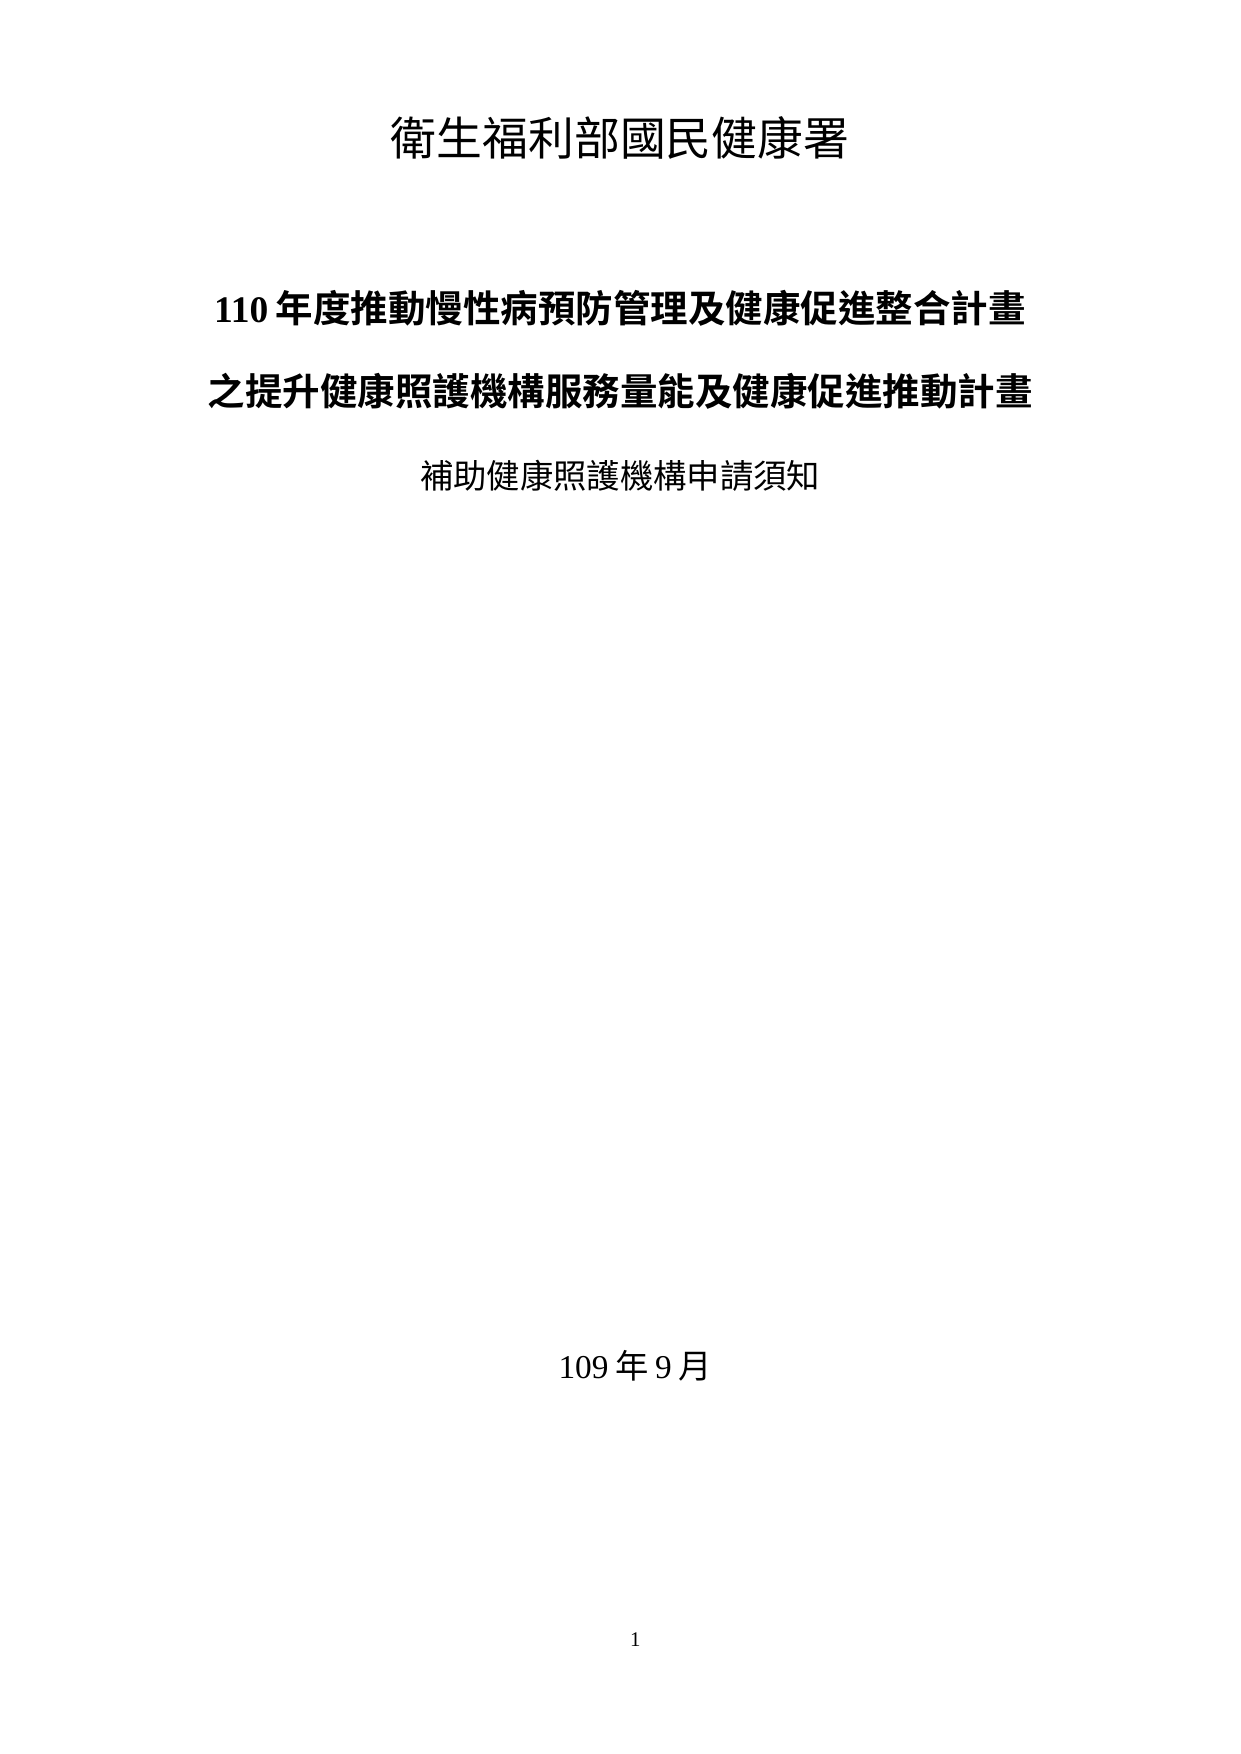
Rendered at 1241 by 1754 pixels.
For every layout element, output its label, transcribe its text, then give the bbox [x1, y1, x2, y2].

text 衛生福利部國民健康署 [117, 89, 1122, 172]
text 110年度推動慢性病預防管理及健康促進整合計畫 [117, 255, 1122, 339]
text 補助健康照護機構申請須知 [117, 422, 1122, 505]
text 109年9月 [148, 1339, 1122, 1389]
text 之提升健康照護機構服務量能及健康促進推動計畫 [117, 339, 1122, 422]
